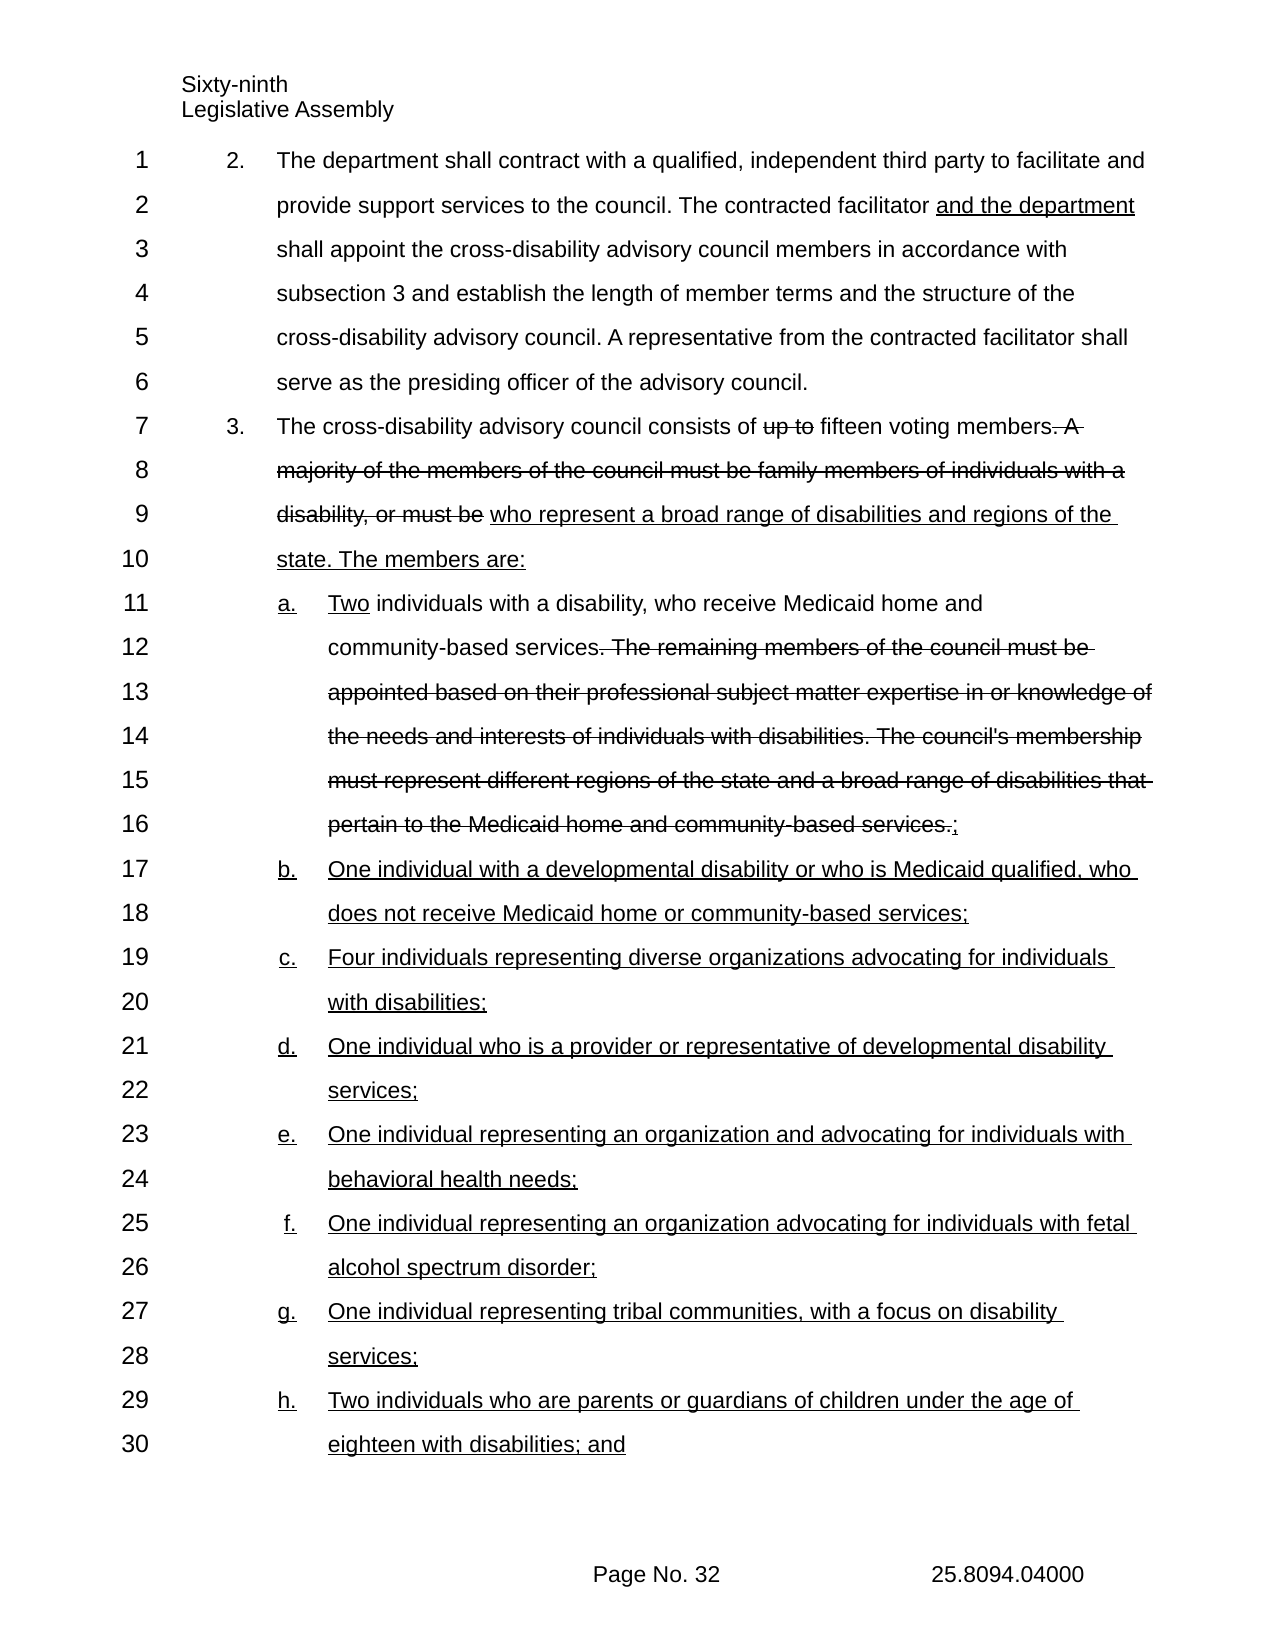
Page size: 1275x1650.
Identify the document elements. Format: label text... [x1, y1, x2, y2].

text c. Four individuals representing diverse organizations advocating for individuals with disabilities; [181, 930, 1154, 1019]
text h. Two individuals who are parents or guardians of children under the age of eighteen with disabilities; and [181, 1373, 1154, 1461]
text e. One individual representing an organization and advocating for individuals with behavioral health needs; [181, 1107, 1154, 1196]
text g. One individual representing tribal communities, with a focus on disability services; [181, 1284, 1154, 1373]
text f. One individual representing an organization advocating for individuals with fetal alcohol spectrum disorder; [181, 1196, 1154, 1284]
text a. Two individuals with a disability, who receive Medicaid home and community‑based services. The remaining members of the council must be appointed based on their professional subject matter expertise in or knowledge of the needs and interests of individuals with disabilities. The council's membership must represent different regions of the state and a broad range of disabilities that pertain to the Medicaid home and community‑based services.; [181, 576, 1154, 842]
text 2. The department shall contract with a qualified, independent third party to facilitate and provide support services to the council. The contracted facilitator and the department shall appoint the cross‑disability advisory council members in accordance with subsection 3 and establish the length of member terms and the structure of the cross‑disability advisory council. A representative from the contracted facilitator shall serve as the presiding officer of the advisory council. [181, 133, 1154, 399]
text b. One individual with a developmental disability or who is Medicaid qualified, who does not receive Medicaid home or community‑based services; [181, 842, 1154, 930]
text 3. The cross‑disability advisory council consists of up to fifteen voting members. A majority of the members of the council must be family members of individuals with a disability, or must be who represent a broad range of disabilities and regions of the state. The members are: [181, 399, 1154, 576]
text d. One individual who is a provider or representative of developmental disability services; [181, 1019, 1154, 1107]
